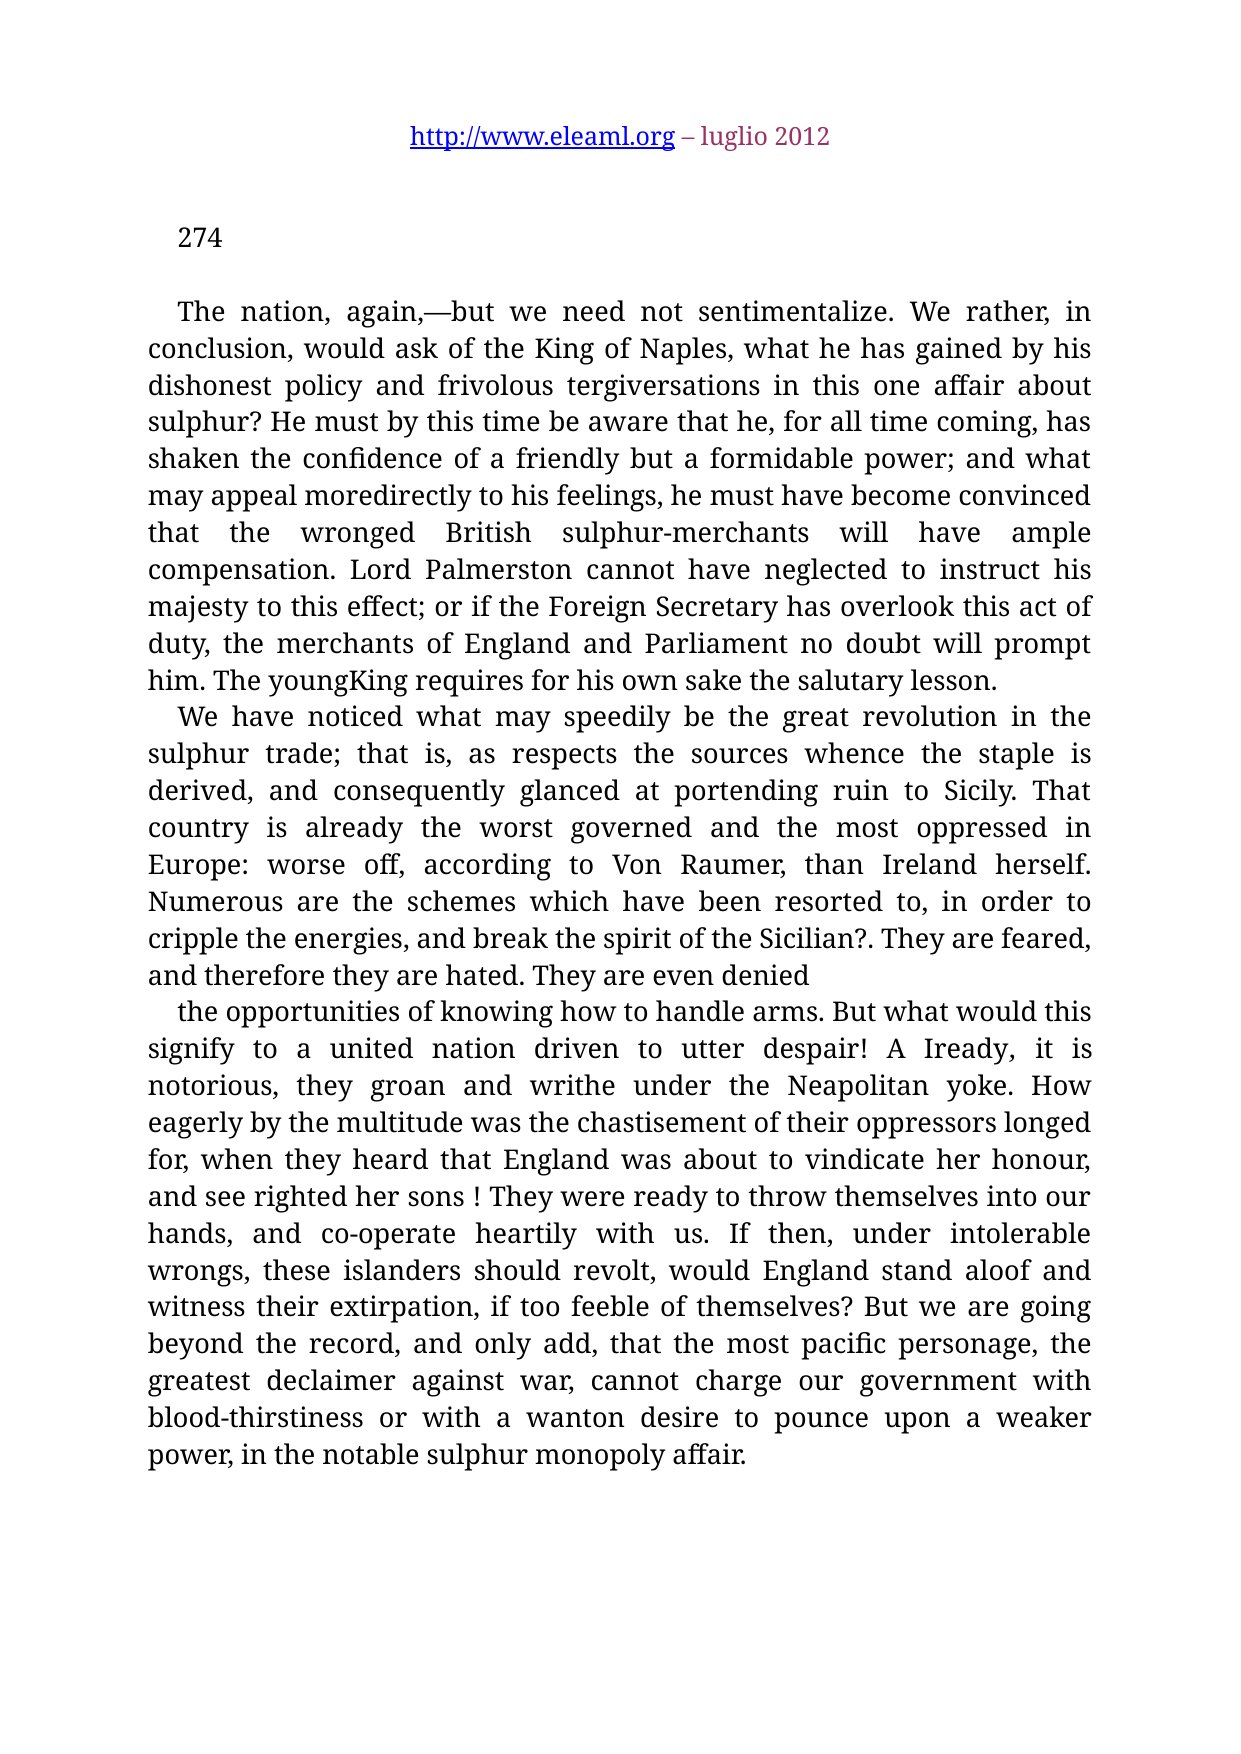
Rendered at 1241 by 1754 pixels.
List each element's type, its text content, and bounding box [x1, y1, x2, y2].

text The nation, again,—but we need not sentimentalize. We rather, in conclusion, would ask of the King of Naples, what he has gained by his dishonest policy and frivolous tergiversations in this one affair about sulphur? He must by this time be aware that he, for all time coming, has shaken the confidence of a friendly but a formidable power; and what may appeal moredirectly to his feelings, he must have become convinced that the wronged British sulphur-merchants will have ample compensation. Lord Palmerston cannot have neglected to instruct his majesty to this effect; or if the Foreign Secretary has overlook this act of duty, the merchants of England and Parliament no doubt will prompt him. The youngKing requires for his own sake the salutary lesson. [148, 292, 1093, 698]
text We have noticed what may speedily be the great revolution in the sulphur trade; that is, as respects the sources whence the staple is derived, and consequently glanced at portending ruin to Sicily. That country is already the worst governed and the most oppressed in Europe: worse off, according to Von Raumer, than Ireland herself. Numerous are the schemes which have been resorted to, in order to cripple the energies, and break the spirit of the Sicilian?. They are feared, and therefore they are hated. They are even denied [148, 698, 1093, 993]
text the opportunities of knowing how to handle arms. But what would this signify to a united nation driven to utter despair! A Iready, it is notorious, they groan and writhe under the Neapolitan yoke. How eagerly by the multitude was the chastisement of their oppressors longed for, when they heard that England was about to vindicate her honour, and see righted her sons ! They were ready to throw themselves into our hands, and co-operate heartily with us. If then, under intolerable wrongs, these islanders should revolt, would England stand aloof and witness their extirpation, if too feeble of themselves? But we are going beyond the record, and only add, that the most pacific personage, the greatest declaimer against war, cannot charge our government with blood-thirstiness or with a wanton desire to pounce upon a weaker power, in the notable sulphur monopoly affair. [148, 993, 1093, 1472]
text 274 [148, 218, 1093, 255]
